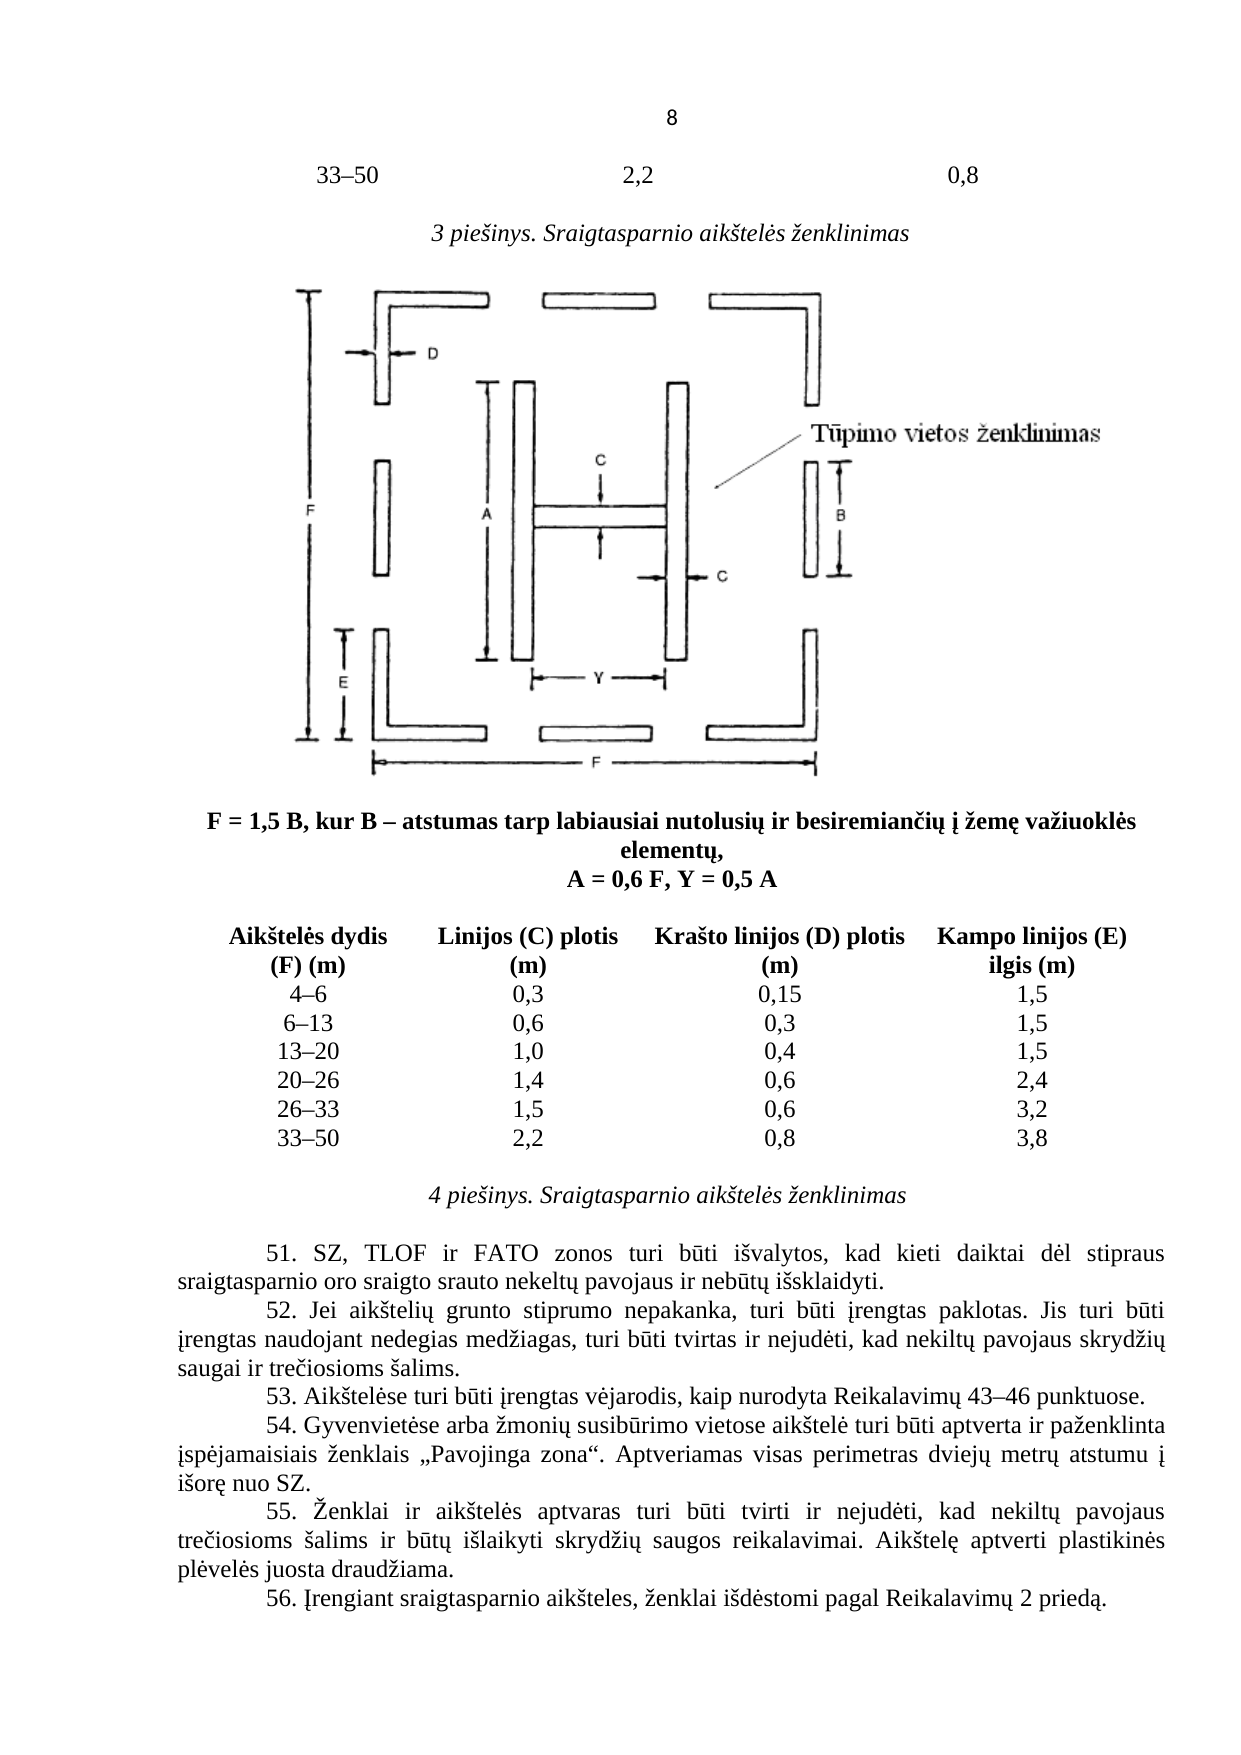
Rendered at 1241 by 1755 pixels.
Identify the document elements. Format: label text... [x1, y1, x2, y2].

table_cell 0,3 [640, 1008, 920, 1036]
text 53. Aikštelėse turi būti įrengtas vėjarodis, kaip nurodyta Reikalavimų 43–46 punktuose. [177, 1381, 1166, 1410]
table_cell 0,6 [640, 1094, 920, 1123]
table_header Kampo linijos (E) ilgis (m) [920, 921, 1144, 979]
subtitle 4 piešinys. Sraigtasparnio aikštelės ženklinimas [177, 1180, 1166, 1209]
table_cell 0,6 [640, 1065, 920, 1094]
text 52. Jei aikštelių grunto stiprumo nepakanka, turi būti įrengtas paklotas. Jis turi būti įrengtas naudojant nedegias medžiagas, turi būti tvirtas ir nejudėti, kad nekiltų pavojaus skrydžių saugai ir trečiosioms šalims. [177, 1295, 1166, 1381]
table_cell 1,5 [920, 1008, 1144, 1036]
table_header Krašto linijos (D) plotis (m) [640, 921, 920, 979]
table_cell 1,5 [920, 1036, 1144, 1065]
table_header Aikštelės dydis (F) (m) [199, 921, 417, 979]
text 51. SZ, TLOF ir FATO zonos turi būti išvalytos, kad kieti daiktai dėl stipraus sraigtasparnio oro sraigto srauto nekeltų pavojaus ir nebūtų išsklaidyti. [177, 1238, 1166, 1295]
table_cell 2,2 [495, 160, 781, 189]
table_cell 6–13 [199, 1008, 417, 1036]
text 55. Ženklai ir aikštelės aptvaras turi būti tvirti ir nejudėti, kad nekiltų pavojaus trečiosioms šalims ir būtų išlaikyti skrydžių saugos reikalavimai. Aikštelę aptverti plastikinės plėvelės juosta draudžiama. [177, 1496, 1166, 1583]
table_cell 0,8 [640, 1123, 920, 1151]
table_cell 0,6 [417, 1008, 639, 1036]
table_cell 2,4 [920, 1065, 1144, 1094]
table_cell 20–26 [199, 1065, 417, 1094]
table_cell 3,2 [920, 1094, 1144, 1123]
subtitle F = 1,5 B, kur B – atstumas tarp labiausiai nutolusių ir besiremiančių į žemę važiuoklės elementų, [177, 806, 1166, 864]
table_cell 0,8 [781, 160, 1144, 189]
table_cell 13–20 [199, 1036, 417, 1065]
table_cell 33–50 [199, 160, 495, 189]
table_cell 0,15 [640, 979, 920, 1008]
table_cell 26–33 [199, 1094, 417, 1123]
table_cell 1,5 [920, 979, 1144, 1008]
table_cell 3,8 [920, 1123, 1144, 1151]
subtitle A = 0,6 F, Y = 0,5 A [177, 864, 1166, 893]
table_cell 1,5 [417, 1094, 639, 1123]
table_header Linijos (C) plotis (m) [417, 921, 639, 979]
table_cell 1,0 [417, 1036, 639, 1065]
table_cell 0,3 [417, 979, 639, 1008]
table_cell 1,4 [417, 1065, 639, 1094]
text 54. Gyvenvietėse arba žmonių susibūrimo vietose aikštelė turi būti aptverta ir paženklinta įspėjamaisiais ženklais „Pavojinga zona“. Aptveriamas visas perimetras dviejų metrų atstumu į išorę nuo SZ. [177, 1410, 1166, 1496]
table_cell 0,4 [640, 1036, 920, 1065]
table_cell 33–50 [199, 1123, 417, 1151]
table_cell 4–6 [199, 979, 417, 1008]
table_cell 2,2 [417, 1123, 639, 1151]
subtitle 3 piešinys. Sraigtasparnio aikštelės ženklinimas [177, 218, 1166, 246]
text 56. Įrengiant sraigtasparnio aikšteles, ženklai išdėstomi pagal Reikalavimų 2 priedą. [177, 1583, 1166, 1611]
